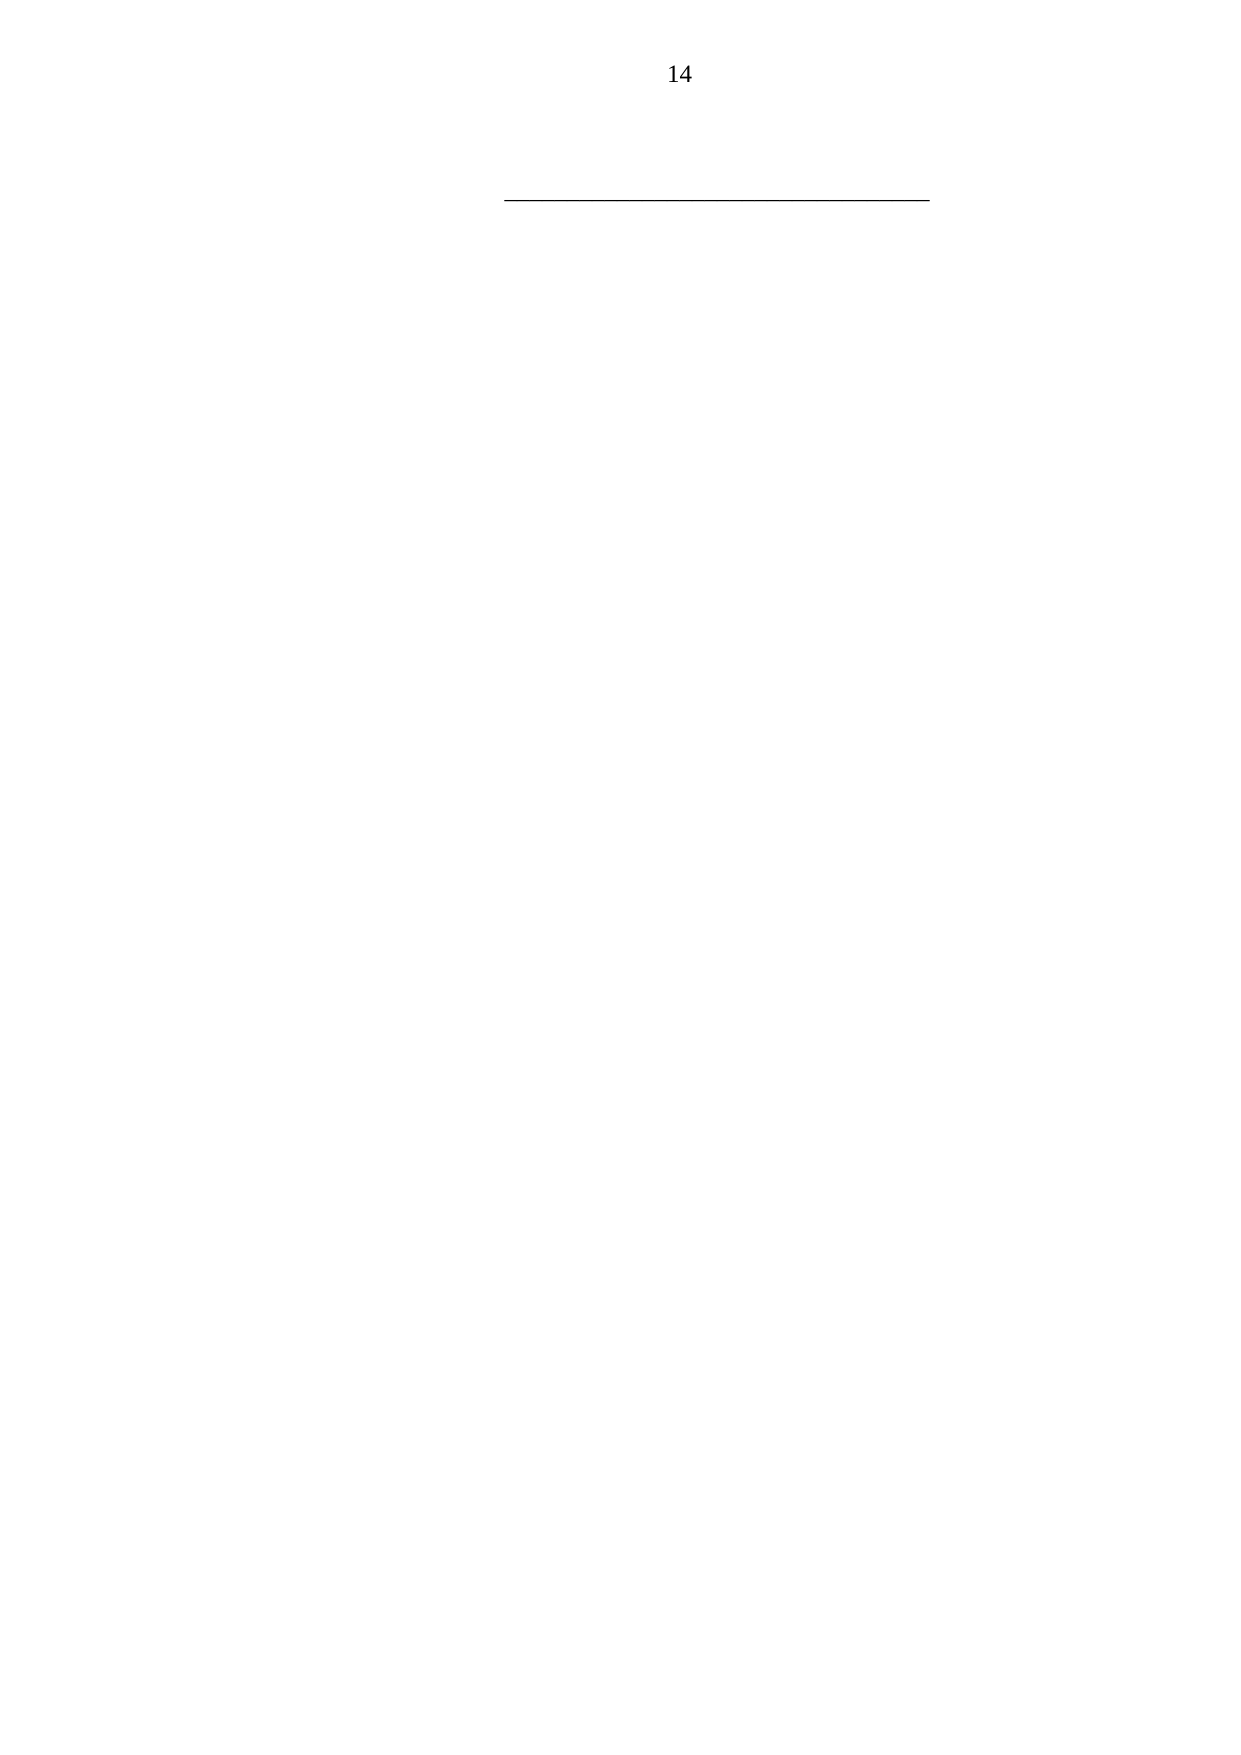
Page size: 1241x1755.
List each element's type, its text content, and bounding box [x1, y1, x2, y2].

text __________________________________ [177, 176, 1181, 204]
